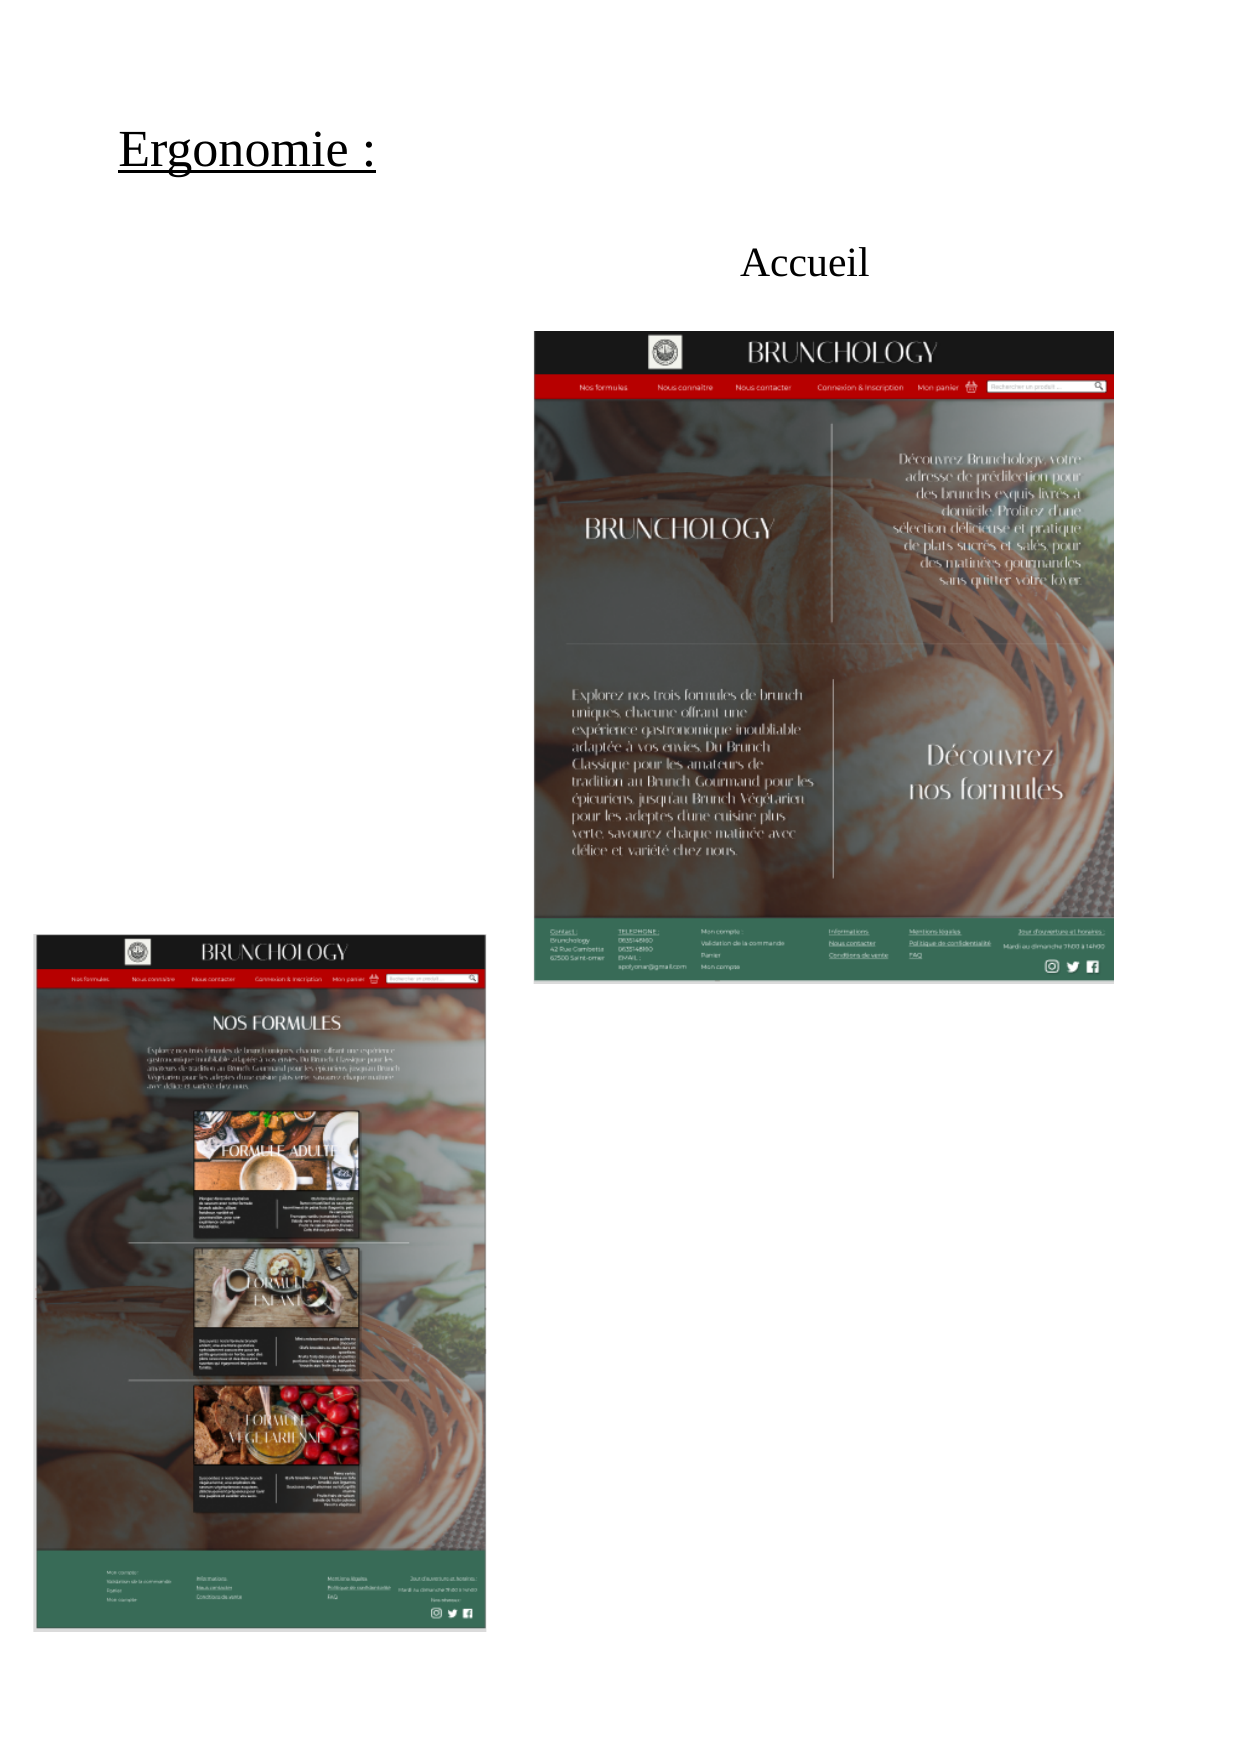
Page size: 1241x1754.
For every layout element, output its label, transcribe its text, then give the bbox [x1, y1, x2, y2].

text Accueil [118, 238, 1122, 286]
picture [33, 934, 487, 1632]
picture [533, 331, 1114, 984]
text Ergonomie : [118, 118, 1122, 178]
